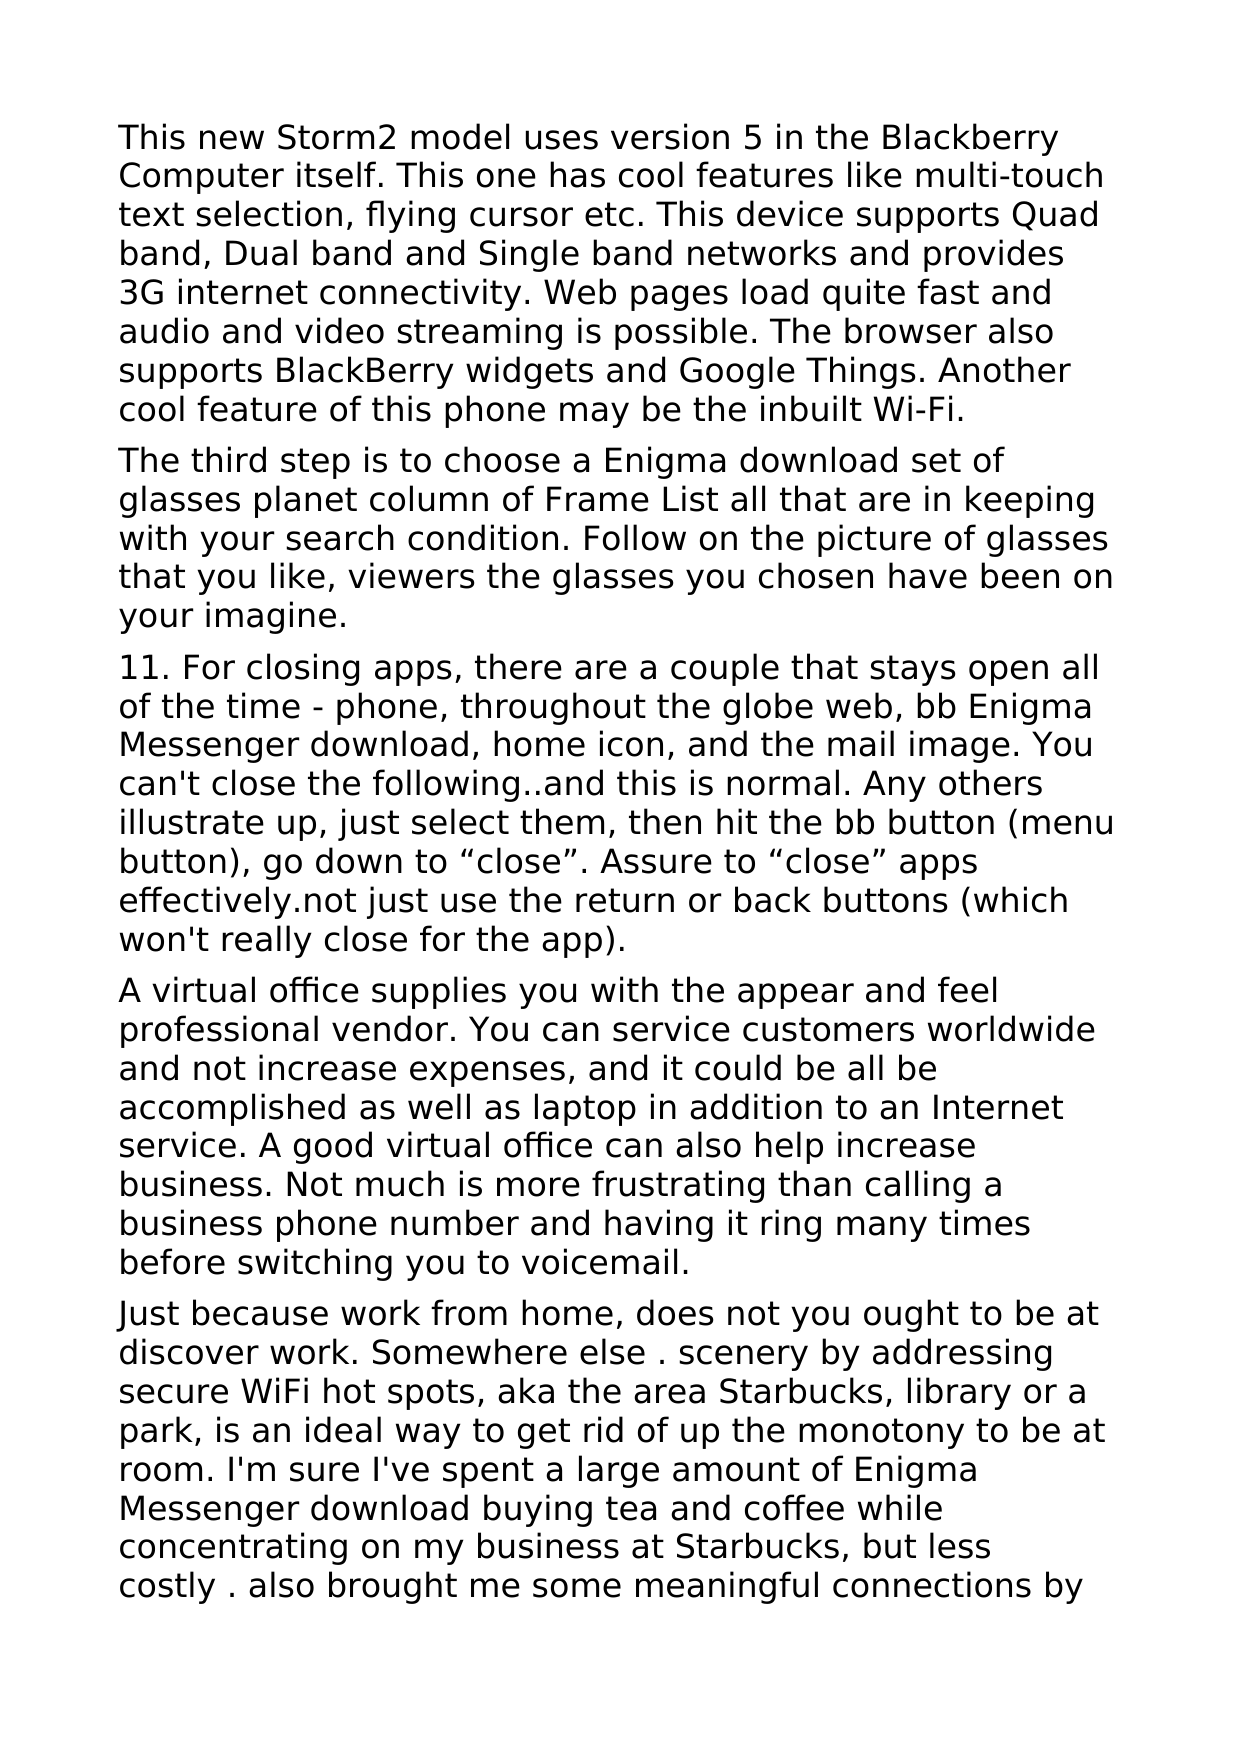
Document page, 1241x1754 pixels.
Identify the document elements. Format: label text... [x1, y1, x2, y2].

text The third step is to choose a Enigma download set of glasses planet column of Frame List all that are in keeping with your search condition. Follow on the picture of glasses that you like, viewers the glasses you chosen have been on your imagine. [118, 441, 1122, 636]
text 11. For closing apps, there are a couple that stays open all of the time - phone, throughout the globe web, bb Enigma Messenger download, home icon, and the mail image. You can't close the following..and this is normal. Any others illustrate up, just select them, then hit the bb button (menu button), go down to “close”. Assure to “close” apps effectively.not just use the return or back buttons (which won't really close for the app). [118, 648, 1122, 959]
text A virtual office supplies you with the appear and feel professional vendor. You can service customers worldwide and not increase expenses, and it could be all be accomplished as well as laptop in addition to an Internet service. A good virtual office can also help increase business. Not much is more frustrating than calling a business phone number and having it ring many times before switching you to voicemail. [118, 972, 1122, 1282]
text This new Storm2 model uses version 5 in the Blackberry Computer itself. This one has cool features like multi-touch text selection, flying cursor etc. This device supports Quad band, Dual band and Single band networks and provides 3G internet connectivity. Web pages load quite fast and audio and video streaming is possible. The browser also supports BlackBerry widgets and Google Things. Another cool feature of this phone may be the inbuilt Wi-Fi. [118, 118, 1122, 429]
text Just because work from home, does not you ought to be at discover work. Somewhere else . scenery by addressing secure WiFi hot spots, aka the area Starbucks, library or a park, is an ideal way to get rid of up the monotony to be at room. I'm sure I've spent a large amount of Enigma Messenger download buying tea and coffee while concentrating on my business at Starbucks, but less costly . also brought me some meaningful connections by [118, 1295, 1122, 1606]
